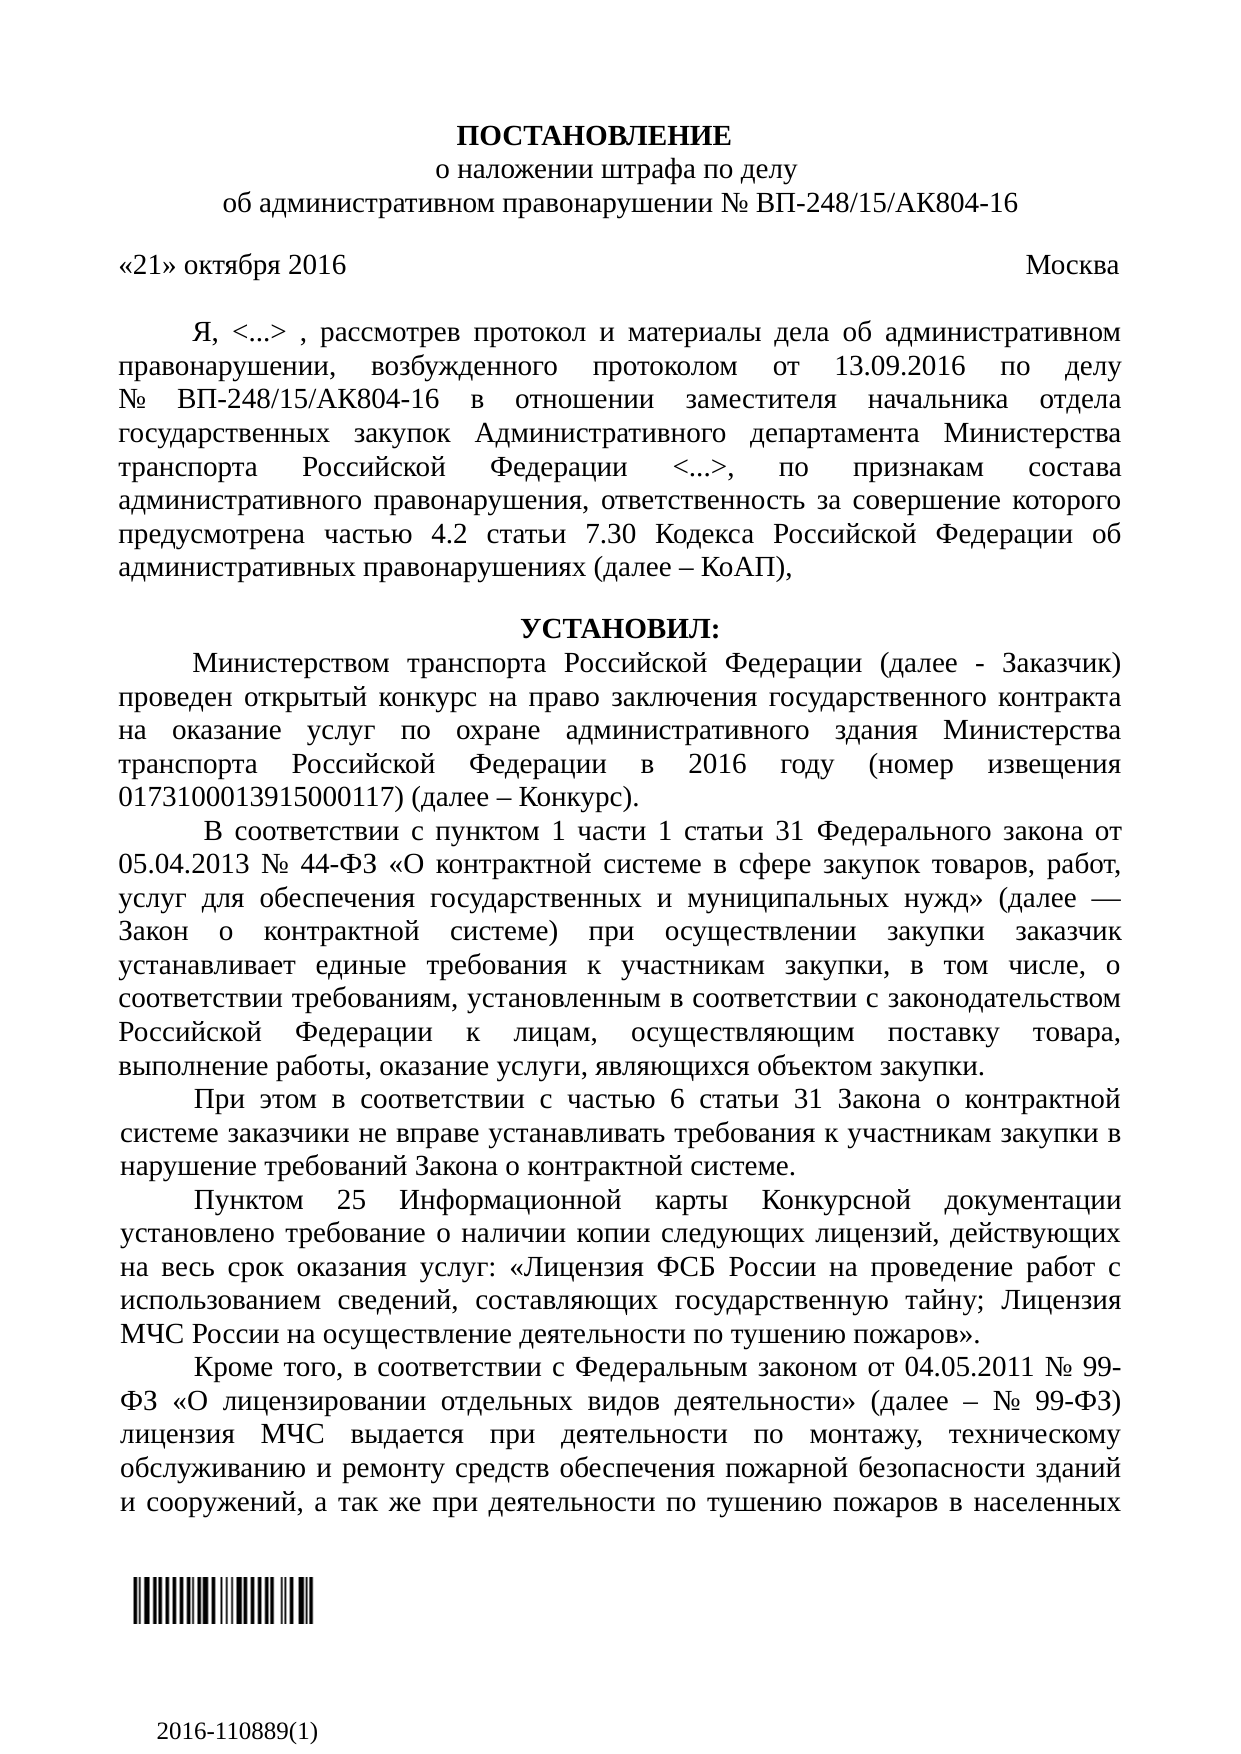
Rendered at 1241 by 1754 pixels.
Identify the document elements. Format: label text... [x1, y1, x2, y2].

text об административном правонарушении № ВП-248/15/АК804-16 [118, 185, 1122, 219]
text о наложении штрафа по делу [118, 152, 1122, 185]
text «21» октября 2016 Москва [118, 247, 1122, 281]
text УСТАНОВИЛ: [118, 612, 1122, 645]
text Пунктом 25 Информационной карты Конкурсной документации установлено требование о наличии копии следующих лицензий, действующих на весь срок оказания услуг: «Лицензия ФСБ России на проведение работ с использованием сведений, составляющих государственную тайну; Лицензия МЧС России на осуществление деятельности по тушению пожаров». [120, 1182, 1122, 1349]
text При этом в соответствии с частью 6 статьи 31 Закона о контрактной системе заказчики не вправе устанавливать требования к участникам закупки в нарушение требований Закона о контрактной системе. [120, 1081, 1122, 1182]
picture [118, 1577, 331, 1624]
text Я, <...> , рассмотрев протокол и материалы дела об административном правонарушении, возбужденного протоколом от 13.09.2016 по делу № ВП-248/15/АК804-16 в отношении заместителя начальника отдела государственных закупок Административного департамента Министерства транспорта Российской Федерации <...>, по признакам состава административного правонарушения, ответственность за совершение которого предусмотрена частью 4.2 статьи 7.30 Кодекса Российской Федерации об административных правонарушениях (далее – КоАП), [118, 314, 1122, 583]
text В соответствии с пунктом 1 части 1 статьи 31 Федерального закона от 05.04.2013 № 44-ФЗ «О контрактной системе в сфере закупок товаров, работ, услуг для обеспечения государственных и муниципальных нужд» (далее — Закон о контрактной системе) при осуществлении закупки заказчик устанавливает единые требования к участникам закупки, в том числе, о соответствии требованиям, установленным в соответствии с законодательством Российской Федерации к лицам, осуществляющим поставку товара, выполнение работы, оказание услуги, являющихся объектом закупки. [118, 813, 1122, 1081]
text Кроме того, в соответствии с Федеральным законом от 04.05.2011 № 99-ФЗ «О лицензировании отдельных видов деятельности» (далее – № 99-ФЗ) лицензия МЧС выдается при деятельности по монтажу, техническому обслуживанию и ремонту средств обеспечения пожарной безопасности зданий и сооружений, а так же при деятельности по тушению пожаров в населенных [120, 1349, 1122, 1517]
text ПОСТАНОВЛЕНИЕ [118, 118, 1078, 152]
text Министерством транспорта Российской Федерации (далее - Заказчик) проведен открытый конкурс на право заключения государственного контракта на оказание услуг по охране административного здания Министерства транспорта Российской Федерации в 2016 году (номер извещения 0173100013915000117) (далее – Конкурс). [118, 645, 1122, 813]
